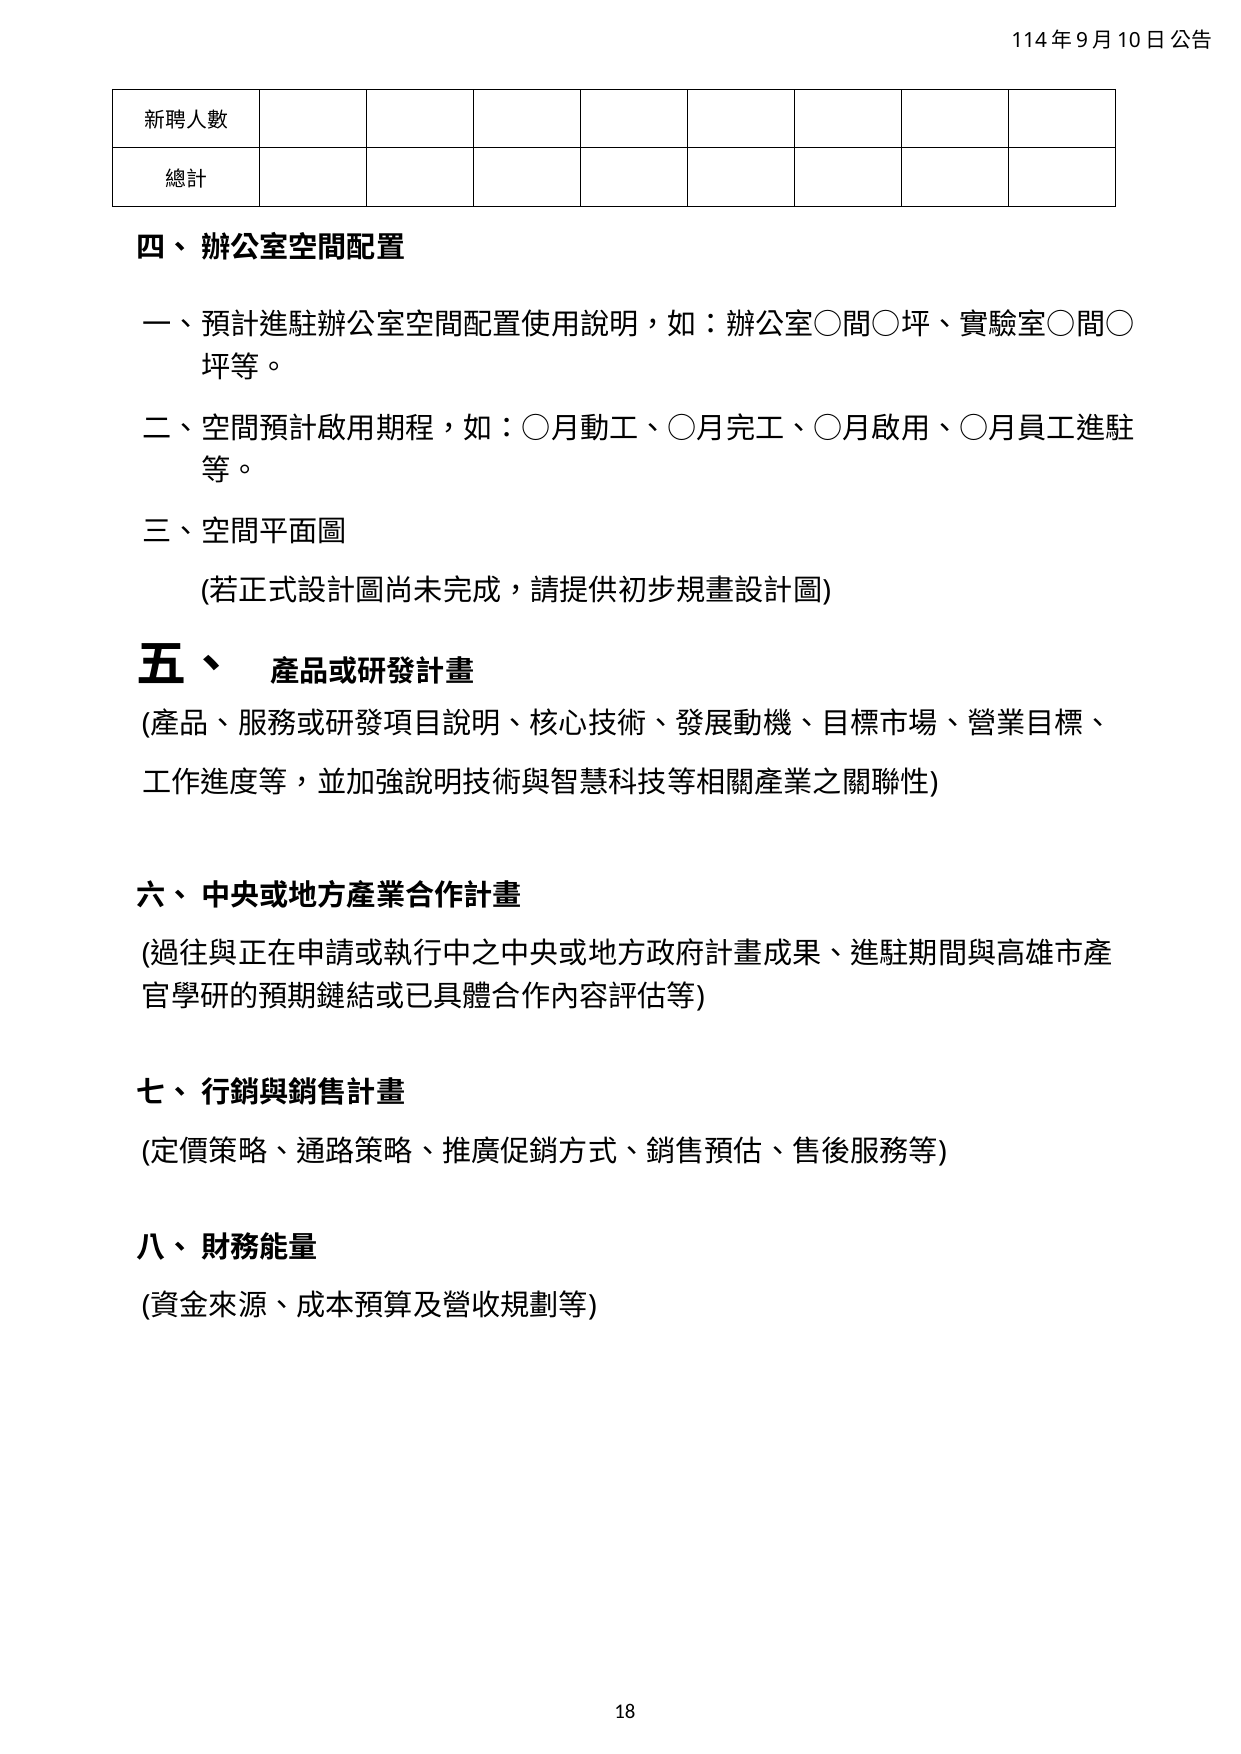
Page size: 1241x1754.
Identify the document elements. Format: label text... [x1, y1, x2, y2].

subtitle 中央或地方產業合作計畫 [136, 855, 1137, 930]
table_cell 新聘人數 [113, 90, 259, 147]
table_cell [902, 148, 1008, 206]
table_cell [902, 90, 1008, 147]
list (若正式設計圖尚未完成，請提供初步規畫設計圖) [201, 550, 1137, 625]
table_cell [474, 90, 580, 147]
list 空間平面圖 [142, 508, 1137, 550]
table_cell [688, 148, 794, 206]
table_cell 總計 [113, 148, 259, 206]
table_cell [795, 148, 901, 206]
subtitle 產品或研發計畫 [136, 625, 1137, 700]
table_cell [1009, 90, 1115, 147]
table_cell [795, 90, 901, 147]
list 預計進駐辦公室空間配置使用說明，如：辦公室○間○坪、實驗室○間○坪等。 [142, 301, 1137, 386]
table_cell [260, 148, 366, 206]
table_cell [367, 148, 473, 206]
list 空間預計啟用期程，如：○月動工、○月完工、○月啟用、○月員工進駐等。 [142, 404, 1137, 489]
table_cell [581, 90, 687, 147]
table_cell [581, 148, 687, 206]
subtitle 財務能量 [136, 1207, 1137, 1282]
subtitle 辦公室空間配置 [136, 207, 1137, 282]
table_cell [367, 90, 473, 147]
text (資金來源、成本預算及營收規劃等) [142, 1282, 1137, 1324]
text (產品、服務或研發項目說明、核心技術、發展動機、目標市場、營業目標、 [142, 700, 1137, 742]
text (過往與正在申請或執行中之中央或地方政府計畫成果、進駐期間與高雄市產官學研的預期鏈結或已具體合作內容評估等) [142, 930, 1137, 1014]
table_cell [260, 90, 366, 147]
table_cell [688, 90, 794, 147]
text 工作進度等，並加強說明技術與智慧科技等相關產業之關聯性) [142, 742, 1137, 855]
table_cell [1009, 148, 1115, 206]
subtitle 行銷與銷售計畫 [136, 1052, 1137, 1127]
table_cell [474, 148, 580, 206]
text (定價策略、通路策略、推廣促銷方式、銷售預估、售後服務等) [142, 1127, 1137, 1169]
